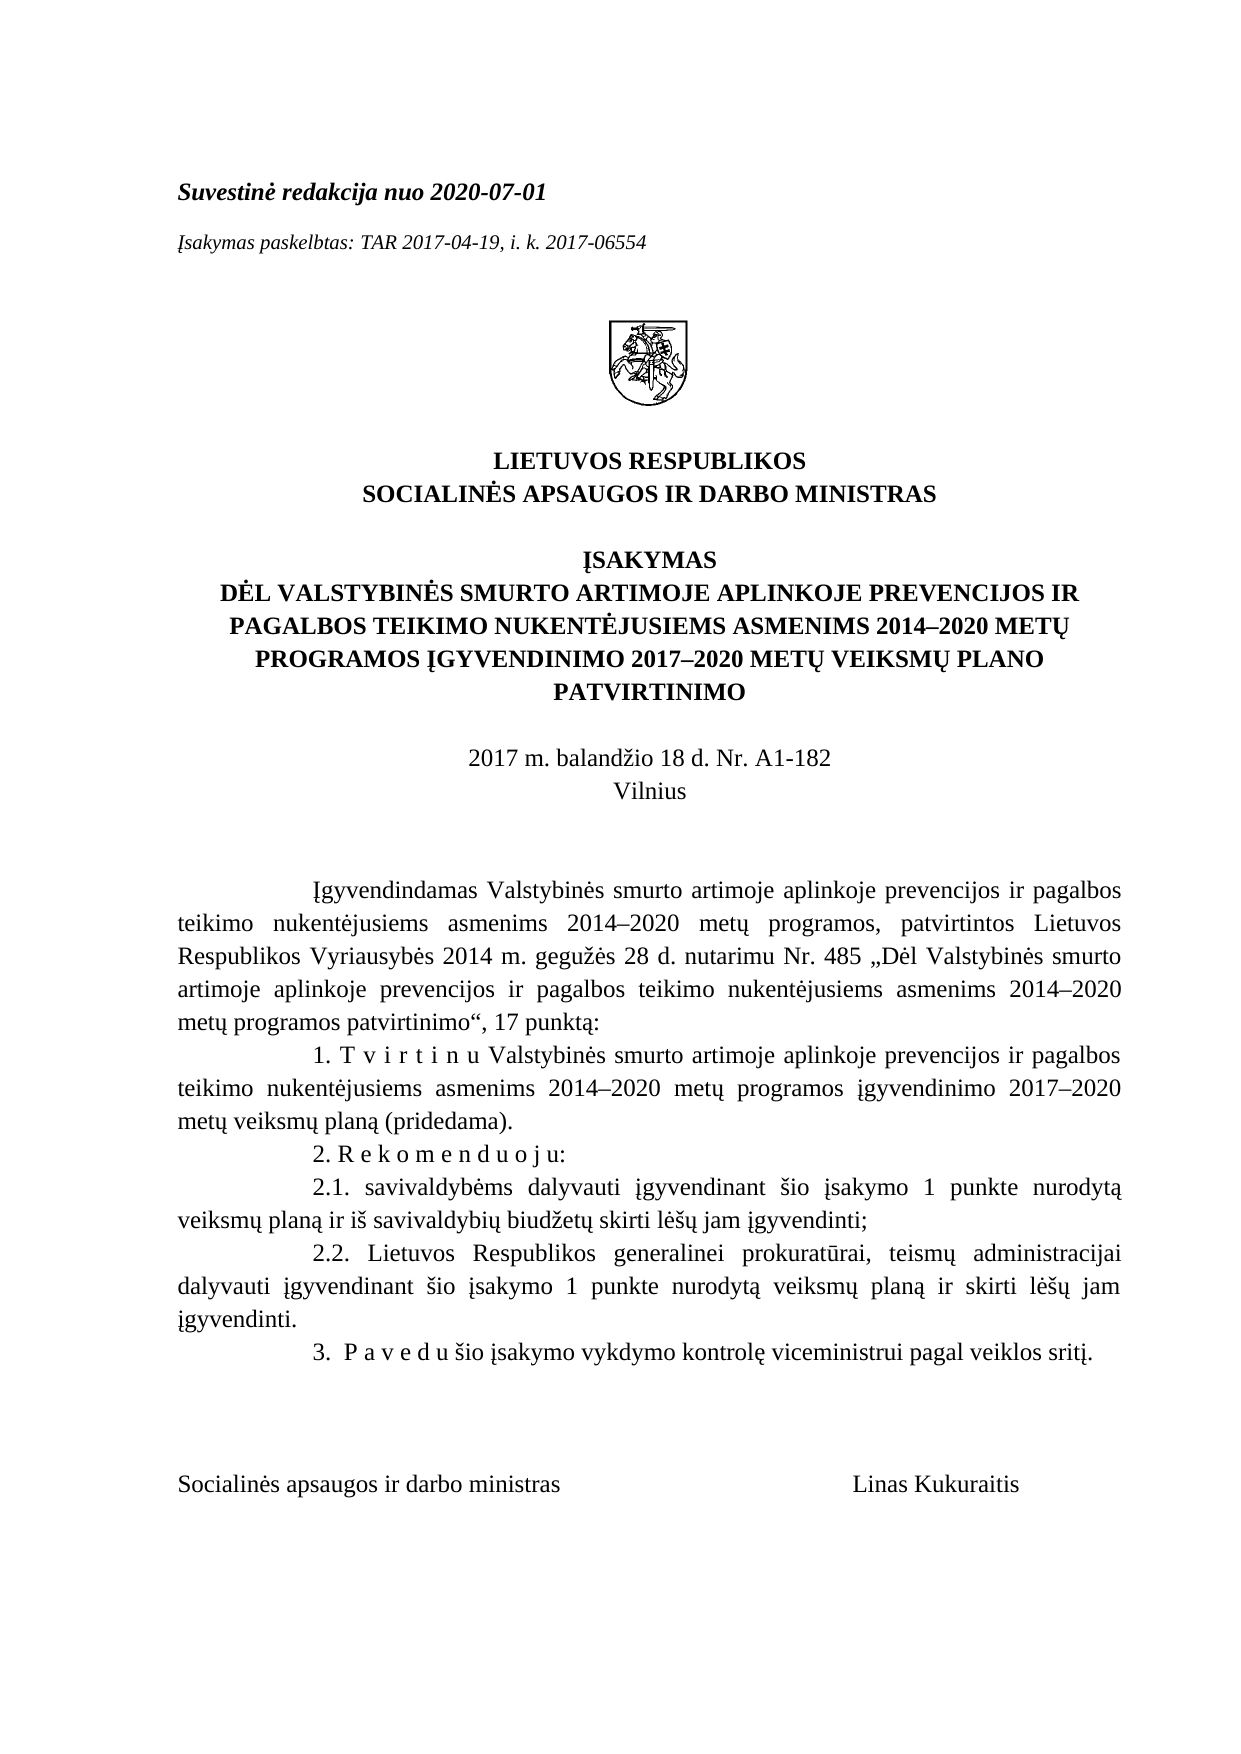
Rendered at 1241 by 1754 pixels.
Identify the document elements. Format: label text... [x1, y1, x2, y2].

text DĖL VALSTYBINĖS SMURTO ARTIMOJE APLINKOJE PREVENCIJOS IR PAGALBOS TEIKIMO NUKENTĖJUSIEMS ASMENIMS 2014–2020 METŲ PROGRAMOS ĮGYVENDINIMO 2017–2020 METŲ VEIKSMŲ PLANO PATVIRTINIMO [177, 578, 1122, 706]
text ĮSAKYMAS [177, 545, 1122, 574]
text 3. P a v e d u šio įsakymo vykdymo kontrolę viceministrui pagal veiklos sritį. [177, 1337, 1122, 1366]
text Įsakymas paskelbtas: TAR 2017-04-19, i. k. 2017-06554 [177, 230, 1122, 254]
text 2. R e k o m e n d u o j u: [177, 1139, 1122, 1168]
text LIETUVOS RESPUBLIKOS [177, 446, 1122, 474]
text Suvestinė redakcija nuo 2020-07-01 [177, 177, 1122, 206]
text Vilnius [177, 776, 1122, 805]
text 2.1. savivaldybėms dalyvauti įgyvendinant šio įsakymo 1 punkte nurodytą veiksmų planą ir iš savivaldybių biudžetų skirti lėšų jam įgyvendinti; [177, 1172, 1122, 1234]
text 2.2. Lietuvos Respublikos generalinei prokuratūrai, teismų administracijai dalyvauti įgyvendinant šio įsakymo 1 punkte nurodytą veiksmų planą ir skirti lėšų jam įgyvendinti. [177, 1238, 1122, 1333]
text Įgyvendindamas Valstybinės smurto artimoje aplinkoje prevencijos ir pagalbos teikimo nukentėjusiems asmenims 2014–2020 metų programos, patvirtintos Lietuvos Respublikos Vyriausybės 2014 m. gegužės 28 d. nutarimu Nr. 485 „Dėl Valstybinės smurto artimoje aplinkoje prevencijos ir pagalbos teikimo nukentėjusiems asmenims 2014–2020 metų programos patvirtinimo“, 17 punktą: [177, 875, 1122, 1036]
text 1. T v i r t i n u Valstybinės smurto artimoje aplinkoje prevencijos ir pagalbos teikimo nukentėjusiems asmenims 2014–2020 metų programos įgyvendinimo 2017–2020 metų veiksmų planą (pridedama). [177, 1040, 1122, 1135]
text 2017 m. balandžio 18 d. Nr. A1-182 [177, 743, 1122, 772]
text Socialinės apsaugos ir darbo ministras Linas Kukuraitis [177, 1469, 1122, 1498]
text SOCIALINĖS APSAUGOS IR DARBO MINISTRAS [177, 479, 1122, 508]
